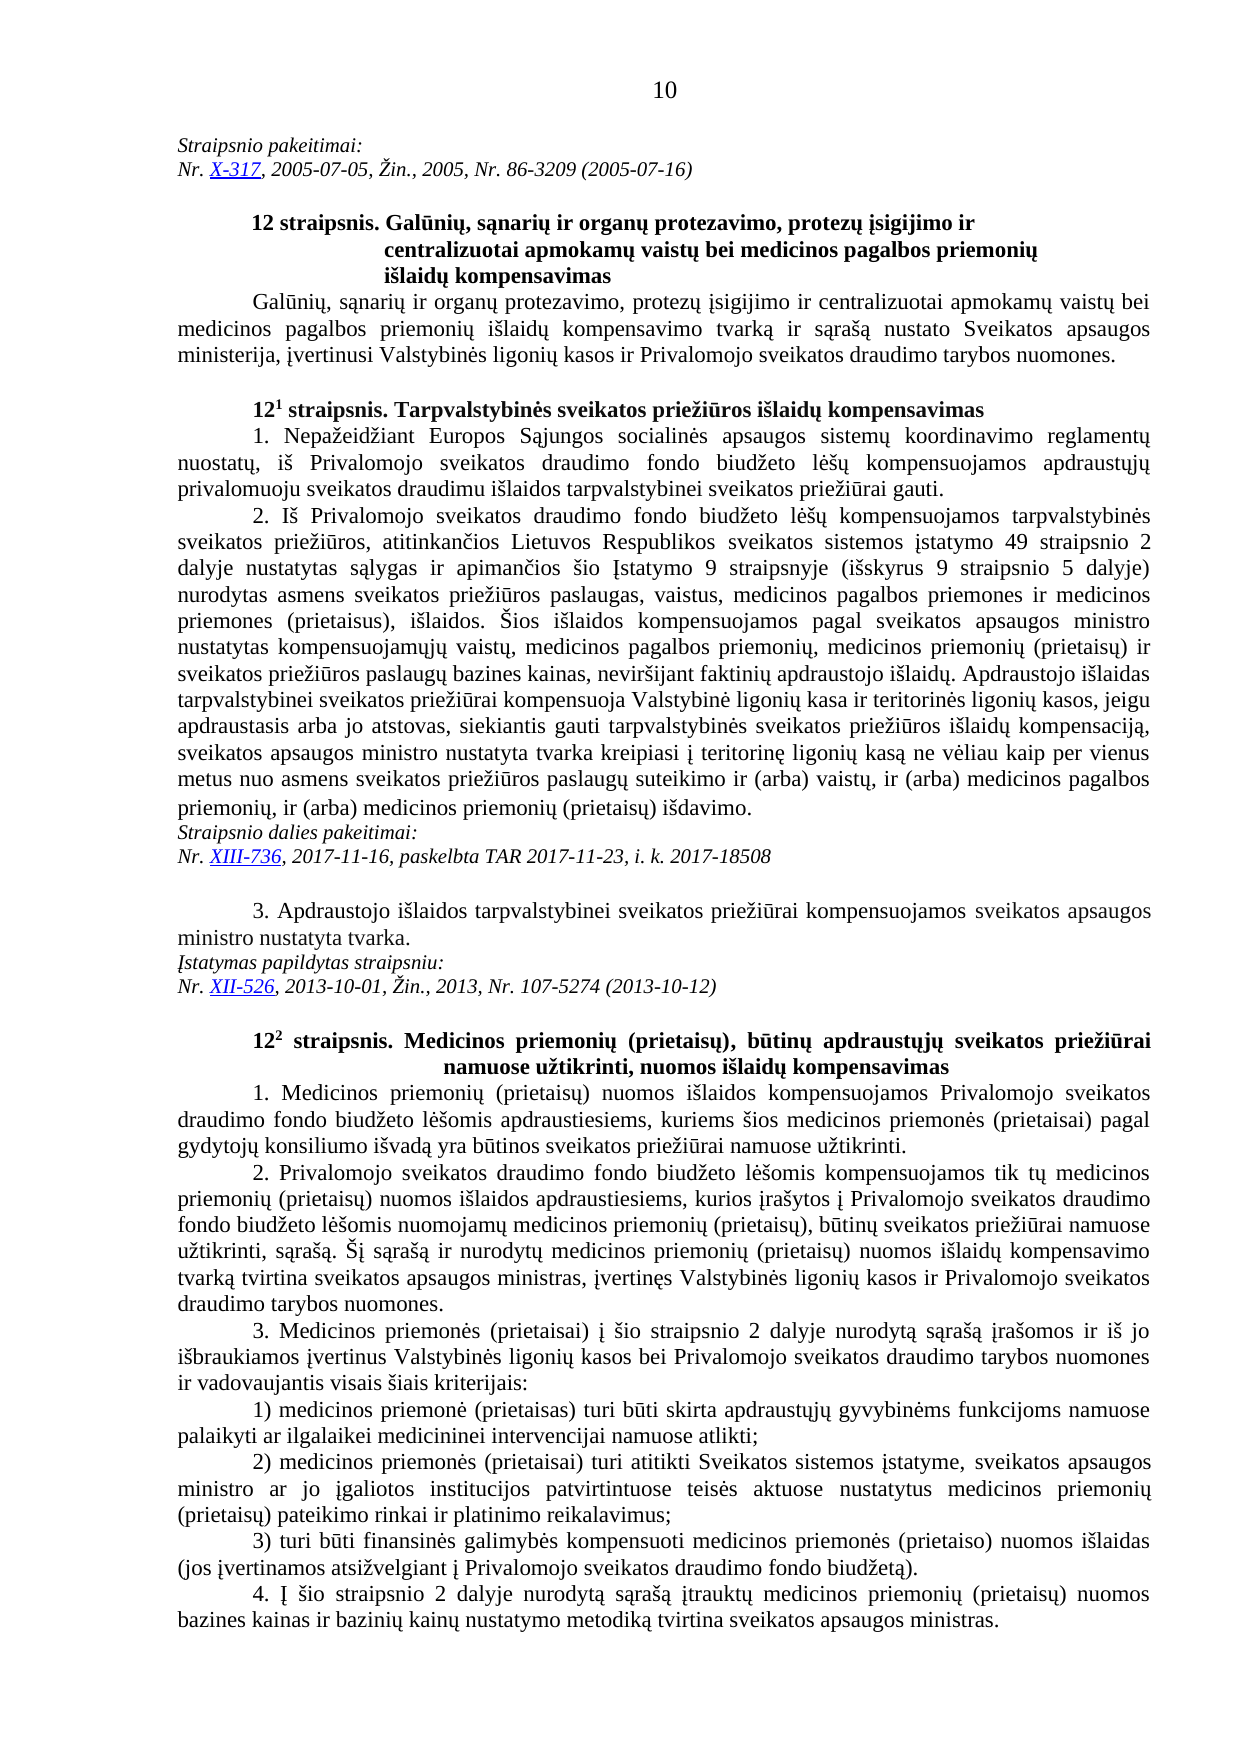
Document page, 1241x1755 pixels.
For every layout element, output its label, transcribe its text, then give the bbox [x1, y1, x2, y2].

text 2. Iš Privalomojo sveikatos draudimo fondo biudžeto lėšų kompensuojamos tarpvalstybinės sveikatos priežiūros, atitinkančios Lietuvos Respublikos sveikatos sistemos įstatymo 49 straipsnio 2 dalyje nustatytas sąlygas ir apimančios šio Įstatymo 9 straipsnyje (išskyrus 9 straipsnio 5 dalyje) nurodytas asmens sveikatos priežiūros paslaugas, vaistus, medicinos pagalbos priemones ir medicinos priemones (prietaisus), išlaidos. Šios išlaidos kompensuojamos pagal sveikatos apsaugos ministro nustatytas kompensuojamųjų vaistų, medicinos pagalbos priemonių, medicinos priemonių (prietaisų) ir sveikatos priežiūros paslaugų bazines kainas, neviršijant faktinių apdraustojo išlaidų. Apdraustojo išlaidas tarpvalstybinei sveikatos priežiūrai kompensuoja Valstybinė ligonių kasa ir teritorinės ligonių kasos, jeigu apdraustasis arba jo atstovas, siekiantis gauti tarpvalstybinės sveikatos priežiūros išlaidų kompensaciją, sveikatos apsaugos ministro nustatyta tvarka kreipiasi į teritorinę ligonių kasą ne vėliau kaip per vienus metus nuo asmens sveikatos priežiūros paslaugų suteikimo ir (arba) vaistų, ir (arba) medicinos pagalbos priemonių, ir (arba) medicinos priemonių (prietaisų) išdavimo. [177, 502, 1152, 820]
text 1. Medicinos priemonių (prietaisų) nuomos išlaidos kompensuojamos Privalomojo sveikatos draudimo fondo biudžeto lėšomis apdraustiesiems, kuriems šios medicinos priemonės (prietaisai) pagal gydytojų konsiliumo išvadą yra būtinos sveikatos priežiūrai namuose užtikrinti. [177, 1079, 1152, 1158]
text 1) medicinos priemonė (prietaisas) turi būti skirta apdraustųjų gyvybinėms funkcijoms namuose palaikyti ar ilgalaikei medicininei intervencijai namuose atlikti; [177, 1396, 1152, 1448]
text 2) medicinos priemonės (prietaisai) turi atitikti Sveikatos sistemos įstatyme, sveikatos apsaugos ministro ar jo įgaliotos institucijos patvirtintuose teisės aktuose nustatytus medicinos priemonių (prietaisų) pateikimo rinkai ir platinimo reikalavimus; [177, 1448, 1152, 1527]
text Įstatymas papildytas straipsniu: [177, 950, 1152, 974]
text 3. Apdraustojo išlaidos tarpvalstybinei sveikatos priežiūrai kompensuojamos sveikatos apsaugos ministro nustatyta tvarka. [177, 897, 1152, 950]
text 12 straipsnis. Galūnių, sąnarių ir organų protezavimo, protezų įsigijimo ir [177, 209, 1152, 236]
text Straipsnio pakeitimai: [177, 132, 1152, 157]
text Straipsnio dalies pakeitimai: [177, 820, 1152, 844]
text Nr. XII-526, 2013-10-01, Žin., 2013, Nr. 107-5274 (2013-10-12) [177, 974, 1152, 998]
text 3) turi būti finansinės galimybės kompensuoti medicinos priemonės (prietaiso) nuomos išlaidas (jos įvertinamos atsižvelgiant į Privalomojo sveikatos draudimo fondo biudžetą). [177, 1527, 1152, 1580]
text Nr. X-317, 2005-07-05, Žin., 2005, Nr. 86-3209 (2005-07-16) [177, 157, 1152, 181]
text centralizuotai apmokamų vaistų bei medicinos pagalbos priemonių [309, 236, 1152, 262]
text išlaidų kompensavimas [309, 262, 1152, 288]
text 121 straipsnis. Tarpvalstybinės sveikatos priežiūros išlaidų kompensavimas [177, 396, 1152, 423]
text 4. Į šio straipsnio 2 dalyje nurodytą sąrašą įtrauktų medicinos priemonių (prietaisų) nuomos bazines kainas ir bazinių kainų nustatymo metodiką tvirtina sveikatos apsaugos ministras. [177, 1580, 1152, 1633]
text Galūnių, sąnarių ir organų protezavimo, protezų įsigijimo ir centralizuotai apmokamų vaistų bei medicinos pagalbos priemonių išlaidų kompensavimo tvarką ir sąrašą nustato Sveikatos apsaugos ministerija, įvertinusi Valstybinės ligonių kasos ir Privalomojo sveikatos draudimo tarybos nuomones. [177, 288, 1152, 367]
text 122 straipsnis. Medicinos priemonių (prietaisų), būtinų apdraustųjų sveikatos priežiūrai namuose užtikrinti, nuomos išlaidų kompensavimas [252, 1027, 1152, 1079]
text 1. Nepažeidžiant Europos Sąjungos socialinės apsaugos sistemų koordinavimo reglamentų nuostatų, iš Privalomojo sveikatos draudimo fondo biudžeto lėšų kompensuojamos apdraustųjų privalomuoju sveikatos draudimu išlaidos tarpvalstybinei sveikatos priežiūrai gauti. [177, 423, 1152, 502]
text 2. Privalomojo sveikatos draudimo fondo biudžeto lėšomis kompensuojamos tik tų medicinos priemonių (prietaisų) nuomos išlaidos apdraustiesiems, kurios įrašytos į Privalomojo sveikatos draudimo fondo biudžeto lėšomis nuomojamų medicinos priemonių (prietaisų), būtinų sveikatos priežiūrai namuose užtikrinti, sąrašą. Šį sąrašą ir nurodytų medicinos priemonių (prietaisų) nuomos išlaidų kompensavimo tvarką tvirtina sveikatos apsaugos ministras, įvertinęs Valstybinės ligonių kasos ir Privalomojo sveikatos draudimo tarybos nuomones. [177, 1158, 1152, 1317]
text Nr. XIII-736, 2017-11-16, paskelbta TAR 2017-11-23, i. k. 2017-18508 [177, 844, 1152, 868]
text 3. Medicinos priemonės (prietaisai) į šio straipsnio 2 dalyje nurodytą sąrašą įrašomos ir iš jo išbraukiamos įvertinus Valstybinės ligonių kasos bei Privalomojo sveikatos draudimo tarybos nuomones ir vadovaujantis visais šiais kriterijais: [177, 1317, 1152, 1396]
